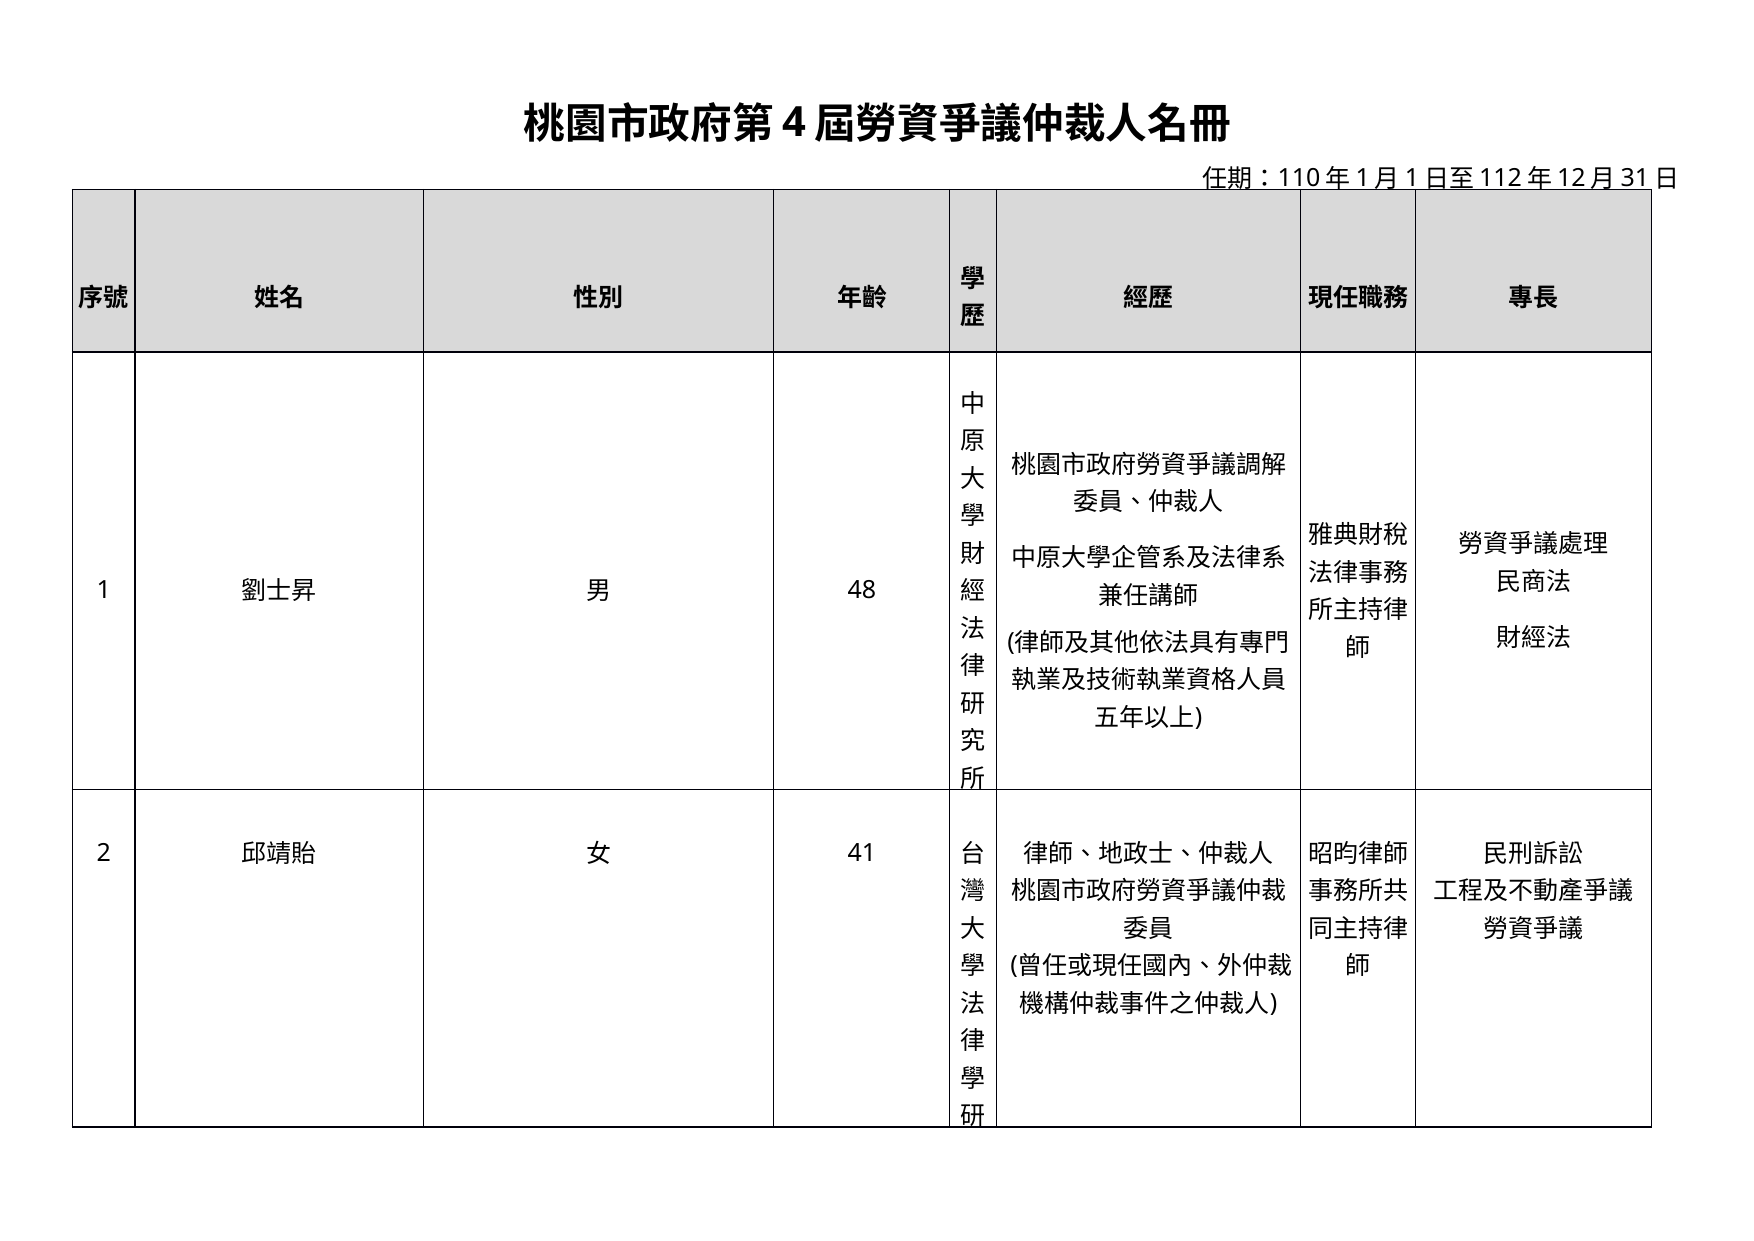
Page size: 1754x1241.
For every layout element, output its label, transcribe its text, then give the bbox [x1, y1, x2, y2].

table_cell 41 [774, 790, 949, 1126]
table_cell 桃園市政府勞資爭議調解委員、仲裁人 中原大學企管系及法律系兼任講師 (律師及其他依法具有專門執業及技術執業資格人員五年以上) [997, 353, 1300, 789]
table_header 性別 [424, 190, 773, 351]
table_cell 2 [73, 790, 134, 1126]
table_cell 中原大學財經法律研究所 [950, 353, 996, 789]
table_header 姓名 [136, 190, 423, 351]
table_cell 勞資爭議處理 民商法 財經法 [1416, 353, 1651, 789]
text 桃園市政府第4屆勞資爭議仲裁人名冊 [75, 76, 1679, 151]
table_cell 男 [424, 353, 773, 789]
text 任期：110年1月1日至112年12月31日 [75, 151, 1679, 189]
table_header 專長 [1416, 190, 1651, 351]
table_cell 昭昀律師事務所共同主持律師 [1301, 790, 1415, 1126]
table_header 經歷 [997, 190, 1300, 351]
table_header 學歷 [950, 190, 996, 351]
table_cell 女 [424, 790, 773, 1126]
table_cell 雅典財稅法律事務所主持律師 [1301, 353, 1415, 789]
table_header 現任職務 [1301, 190, 1415, 351]
table_header 年齡 [774, 190, 949, 351]
table_cell 劉士昇 [136, 353, 423, 789]
table_cell 台灣大學法律學研 [950, 790, 996, 1126]
table_header 序號 [73, 190, 134, 351]
table_cell 民刑訴訟 工程及不動產爭議 勞資爭議 [1416, 790, 1651, 1126]
table_cell 48 [774, 353, 949, 789]
table_cell 律師、地政士、仲裁人 桃園市政府勞資爭議仲裁委員 (曾任或現任國內、外仲裁機構仲裁事件之仲裁人) [997, 790, 1300, 1126]
table_cell 邱靖貽 [136, 790, 423, 1126]
table_cell 1 [73, 353, 134, 789]
